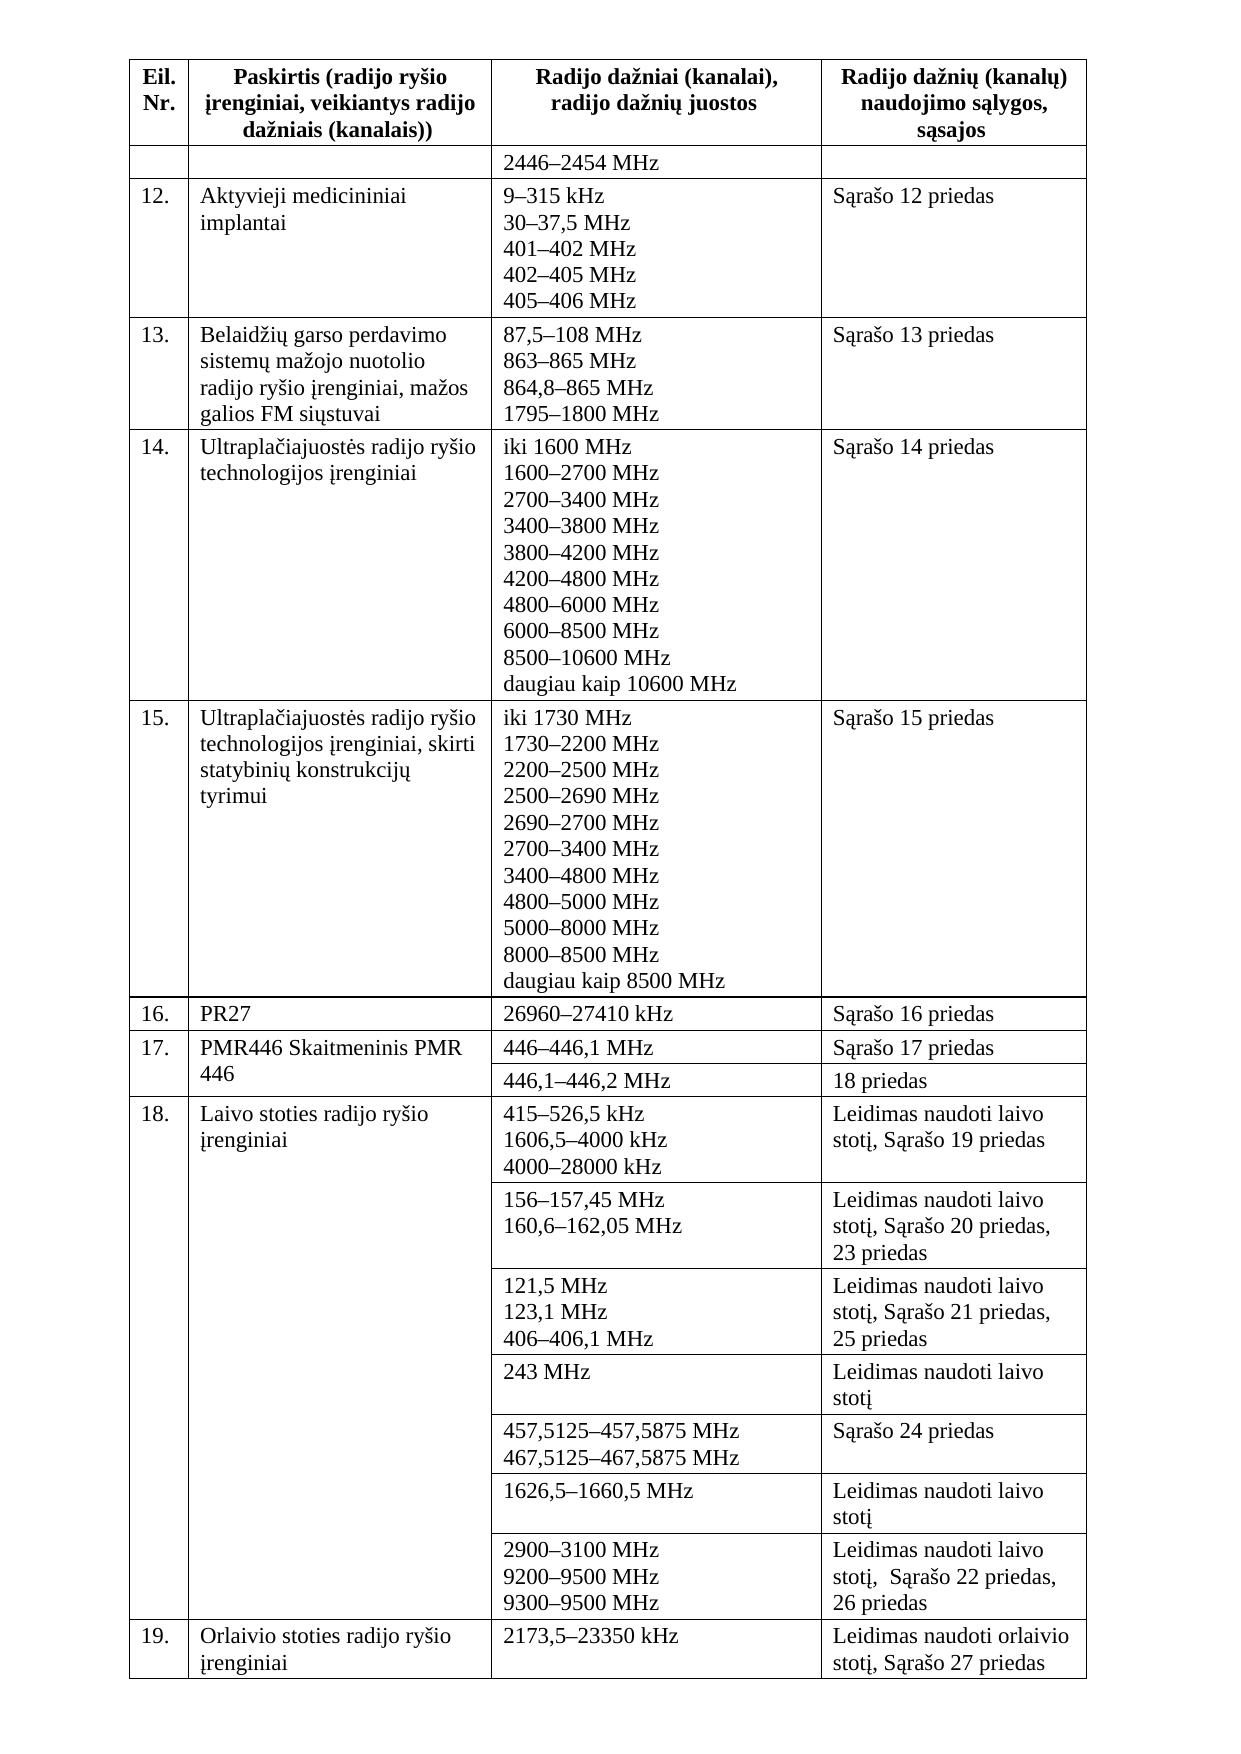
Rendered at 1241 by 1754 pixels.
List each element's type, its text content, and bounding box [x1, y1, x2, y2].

table_cell Sąrašo 24 priedas [822, 1415, 1086, 1473]
table_cell 26960–27410 kHz [492, 998, 821, 1029]
table_cell 13. [130, 318, 188, 429]
table_cell 18 priedas [822, 1064, 1086, 1096]
table_cell Belaidžių garso perdavimo sistemų mažojo nuotolio radijo ryšio įrenginiai, mažos galios FM siųstuvai [189, 318, 491, 429]
table_cell 9–315 kHz 30–37,5 MHz 401–402 MHz 402–405 MHz 405–406 MHz [492, 179, 821, 317]
table_cell Sąrašo 13 priedas [822, 318, 1086, 429]
table_cell PR27 [189, 998, 491, 1029]
table_cell 2900–3100 MHz 9200–9500 MHz 9300–9500 MHz [492, 1534, 821, 1618]
table_cell Leidimas naudoti laivo stotį [822, 1355, 1086, 1413]
table_cell 2173,5–23350 kHz [492, 1620, 821, 1678]
table_cell Sąrašo 14 priedas [822, 430, 1086, 699]
table_header Paskirtis (radijo ryšio įrenginiai, veikiantys radijo dažniais (kanalais)) [189, 60, 491, 145]
table_header Radijo dažnių (kanalų) naudojimo sąlygos, sąsajos [822, 60, 1086, 145]
table_cell 18. [130, 1097, 188, 1618]
table_cell 19. [130, 1620, 188, 1678]
table_cell 156–157,45 MHz 160,6–162,05 MHz [492, 1183, 821, 1268]
table_cell Leidimas naudoti laivo stotį, Sąrašo 22 priedas, 26 priedas [822, 1534, 1086, 1618]
table_cell Leidimas naudoti laivo stotį [822, 1474, 1086, 1533]
table_cell Leidimas naudoti orlaivio stotį, Sąrašo 27 priedas [822, 1620, 1086, 1678]
table_cell Ultraplačiajuostės radijo ryšio technologijos įrenginiai, skirti statybinių konstrukcijų tyrimui [189, 701, 491, 996]
table_cell 446,1–446,2 MHz [492, 1064, 821, 1096]
table_cell 12. [130, 179, 188, 317]
table_cell Sąrašo 16 priedas [822, 998, 1086, 1029]
table_cell Aktyvieji medicininiai implantai [189, 179, 491, 317]
table_cell Sąrašo 15 priedas [822, 701, 1086, 996]
table_cell Sąrašo 17 priedas [822, 1031, 1086, 1063]
table_cell Ultraplačiajuostės radijo ryšio technologijos įrenginiai [189, 430, 491, 699]
table_cell [189, 146, 491, 178]
table_cell 446–446,1 MHz [492, 1031, 821, 1063]
table_header Radijo dažniai (kanalai), radijo dažnių juostos [492, 60, 821, 145]
table_cell 415–526,5 kHz 1606,5–4000 kHz 4000–28000 kHz [492, 1097, 821, 1182]
table_cell Sąrašo 12 priedas [822, 179, 1086, 317]
table_cell 17. [130, 1031, 188, 1096]
table_cell 16. [130, 998, 188, 1029]
table_cell iki 1730 MHz 1730–2200 MHz 2200–2500 MHz 2500–2690 MHz 2690–2700 MHz 2700–3400 MHz 3400–4800 MHz 4800–5000 MHz 5000–8000 MHz 8000–8500 MHz daugiau kaip 8500 MHz [492, 701, 821, 996]
table_cell Leidimas naudoti laivo stotį, Sąrašo 21 priedas, 25 priedas [822, 1269, 1086, 1354]
table_cell Leidimas naudoti laivo stotį, Sąrašo 20 priedas, 23 priedas [822, 1183, 1086, 1268]
table_cell Laivo stoties radijo ryšio įrenginiai [189, 1097, 491, 1618]
table_cell 87,5–108 MHz 863–865 MHz 864,8–865 MHz 1795–1800 MHz [492, 318, 821, 429]
table_cell 1626,5–1660,5 MHz [492, 1474, 821, 1533]
table_cell [822, 146, 1086, 178]
table_cell Leidimas naudoti laivo stotį, Sąrašo 19 priedas [822, 1097, 1086, 1182]
table_cell Orlaivio stoties radijo ryšio įrenginiai [189, 1620, 491, 1678]
table_cell 121,5 MHz 123,1 MHz 406–406,1 MHz [492, 1269, 821, 1354]
table_cell iki 1600 MHz 1600–2700 MHz 2700–3400 MHz 3400–3800 MHz 3800–4200 MHz 4200–4800 MHz 4800–6000 MHz 6000–8500 MHz 8500–10600 MHz daugiau kaip 10600 MHz [492, 430, 821, 699]
table_cell 243 MHz [492, 1355, 821, 1413]
table_header Eil. Nr. [130, 60, 188, 145]
table_cell PMR446 Skaitmeninis PMR 446 [189, 1031, 491, 1096]
table_cell 457,5125–457,5875 MHz 467,5125–467,5875 MHz [492, 1415, 821, 1473]
table_cell [130, 146, 188, 178]
table_cell 15. [130, 701, 188, 996]
table_cell 14. [130, 430, 188, 699]
table_cell 2446–2454 MHz [492, 146, 821, 178]
